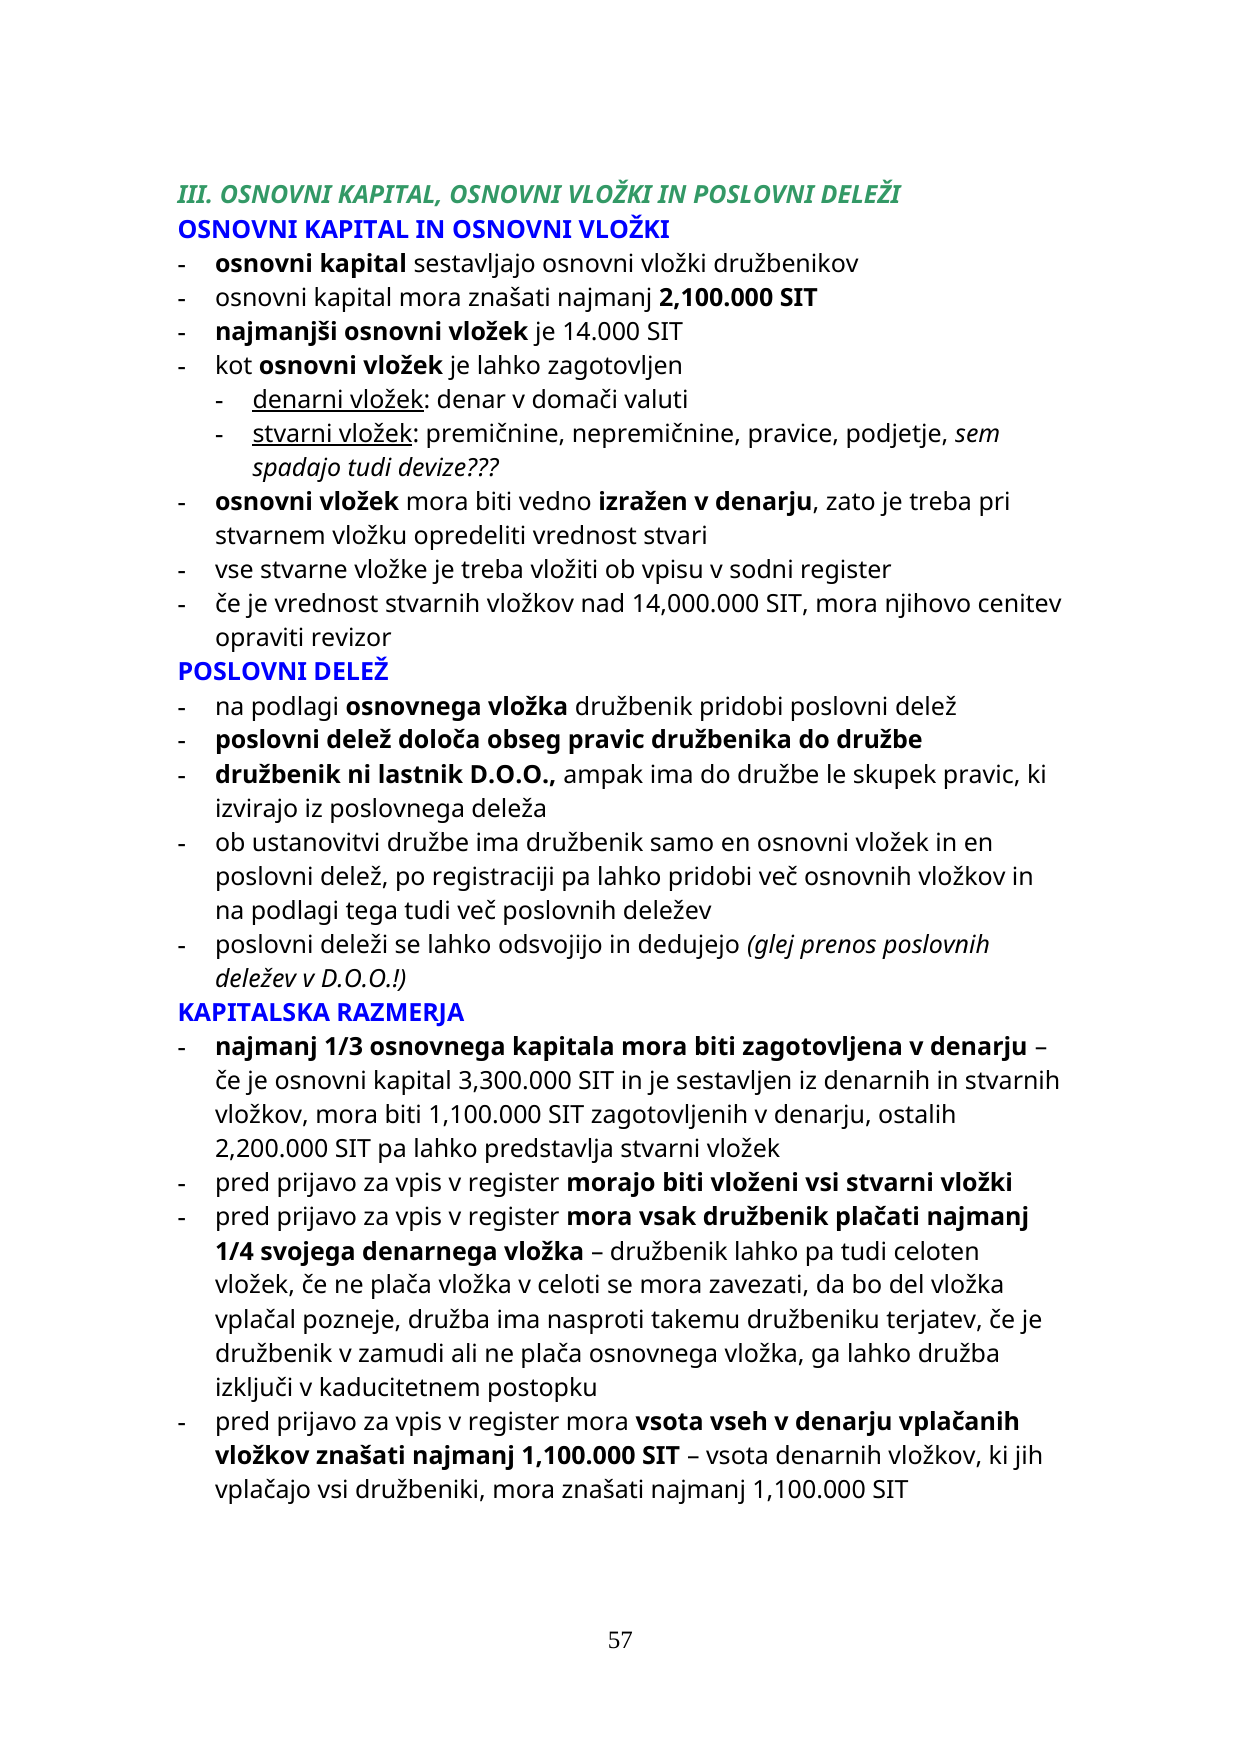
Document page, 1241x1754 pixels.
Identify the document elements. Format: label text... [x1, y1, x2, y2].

list najmanj 1/3 osnovnega kapitala mora biti zagotovljena v denarju – če je osnovni kapital 3,300.000 SIT in je sestavljen iz denarnih in stvarnih vložkov, mora biti 1,100.000 SIT zagotovljenih v denarju, ostalih 2,200.000 SIT pa lahko predstavlja stvarni vložek [177, 1029, 1063, 1165]
subtitle OSNOVNI KAPITAL IN OSNOVNI VLOŽKI [177, 211, 1063, 245]
list denarni vložek: denar v domači valuti [215, 382, 1063, 416]
list osnovni vložek mora biti vedno izražen v denarju, zato je treba pri stvarnem vložku opredeliti vrednost stvari [177, 484, 1063, 552]
subtitle III. OSNOVNI KAPITAL, OSNOVNI VLOŽKI IN POSLOVNI DELEŽI [177, 177, 1063, 211]
subtitle POSLOVNI DELEŽ [177, 654, 1063, 688]
list kot osnovni vložek je lahko zagotovljen [177, 347, 1063, 382]
subtitle KAPITALSKA RAZMERJA [177, 995, 1063, 1029]
list osnovni kapital mora znašati najmanj 2,100.000 SIT [177, 279, 1063, 313]
list ob ustanovitvi družbe ima družbenik samo en osnovni vložek in en poslovni delež, po registraciji pa lahko pridobi več osnovnih vložkov in na podlagi tega tudi več poslovnih deležev [177, 824, 1063, 927]
list pred prijavo za vpis v register mora vsak družbenik plačati najmanj 1/4 svojega denarnega vložka – družbenik lahko pa tudi celoten vložek, če ne plača vložka v celoti se mora zavezati, da bo del vložka vplačal pozneje, družba ima nasproti takemu družbeniku terjatev, če je družbenik v zamudi ali ne plača osnovnega vložka, ga lahko družba izključi v kaducitetnem postopku [177, 1199, 1063, 1403]
list stvarni vložek: premičnine, nepremičnine, pravice, podjetje, sem spadajo tudi devize??? [215, 416, 1063, 484]
list osnovni kapital sestavljajo osnovni vložki družbenikov [177, 245, 1063, 279]
list poslovni deleži se lahko odsvojijo in dedujejo (glej prenos poslovnih deležev v D.O.O.!) [177, 927, 1063, 995]
list na podlagi osnovnega vložka družbenik pridobi poslovni delež [177, 688, 1063, 722]
list če je vrednost stvarnih vložkov nad 14,000.000 SIT, mora njihovo cenitev opraviti revizor [177, 586, 1063, 654]
list poslovni delež določa obseg pravic družbenika do družbe [177, 722, 1063, 756]
list družbenik ni lastnik D.O.O., ampak ima do družbe le skupek pravic, ki izvirajo iz poslovnega deleža [177, 756, 1063, 824]
list vse stvarne vložke je treba vložiti ob vpisu v sodni register [177, 552, 1063, 586]
list pred prijavo za vpis v register mora vsota vseh v denarju vplačanih vložkov znašati najmanj 1,100.000 SIT – vsota denarnih vložkov, ki jih vplačajo vsi družbeniki, mora znašati najmanj 1,100.000 SIT [177, 1403, 1063, 1506]
list najmanjši osnovni vložek je 14.000 SIT [177, 313, 1063, 347]
list pred prijavo za vpis v register morajo biti vloženi vsi stvarni vložki [177, 1165, 1063, 1199]
